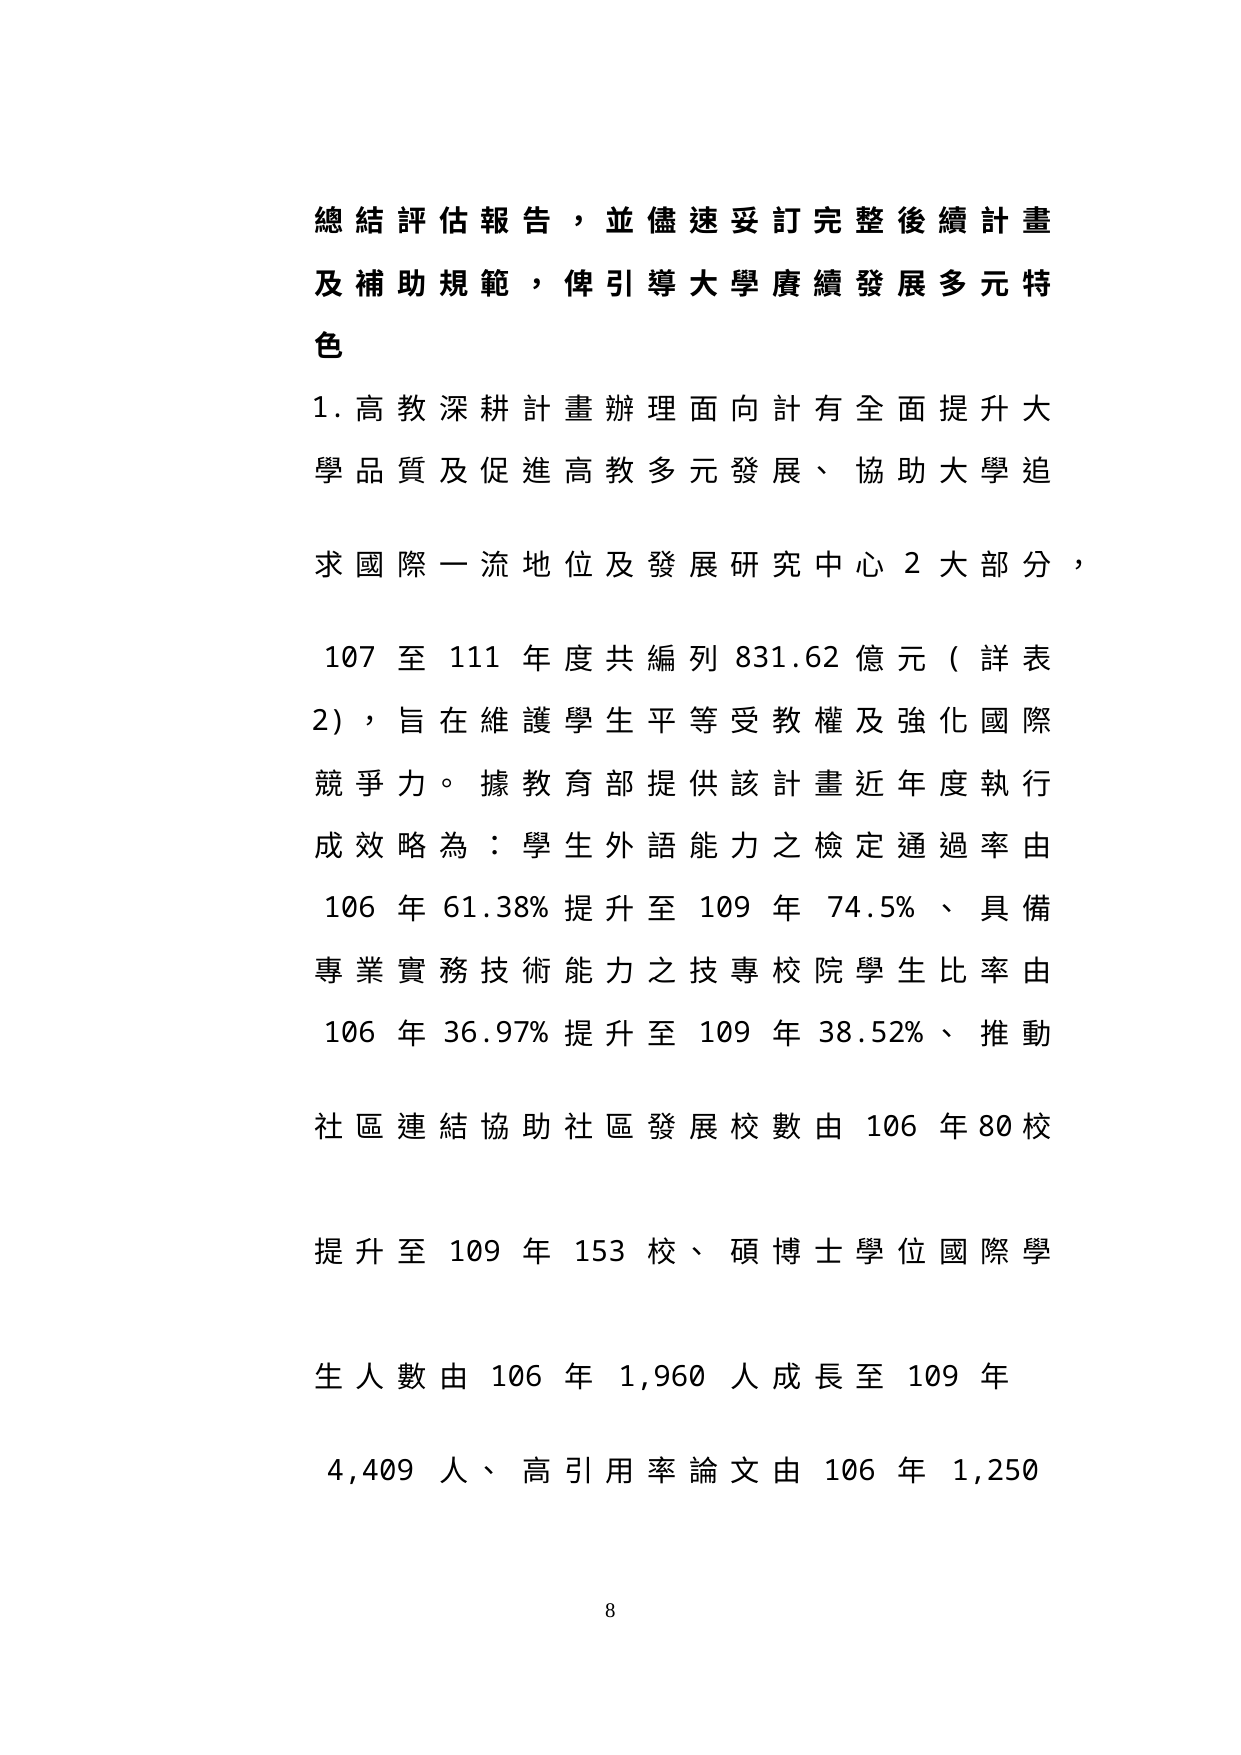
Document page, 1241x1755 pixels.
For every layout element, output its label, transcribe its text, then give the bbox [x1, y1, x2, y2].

text 1.高教深耕計畫辦理面向計有全面提升大學品質及促進高教多元發展、協助大學追求國際一流地位及發展研究中心2大部分，107至111年度共編列831.62億元(詳表2)，旨在維護學生平等受教權及強化國際競爭力。據教育部提供該計畫近年度執行成效略為：學生外語能力之檢定通過率由106年61.38%提升至109年74.5%、具備專業實務技術能力之技專校院學生比率由106年36.97%提升至109年38.52%、推動社區連結協助社區發展校數由106年80校提升至109年153校、碩博士學位國際學生人數由106年1,960人成長至109年4,409人、高引用率論文由106年1,250篇提升為109年1,506篇等成果；鑒於高教深耕計畫將於111年度屆期，除依行政院所屬各機關中長程個案計畫編審要點第13點規定辦理總結評估報告外，報告內容允宜以具體數據呈現計畫執行效益及資源整合成效，並宜檢討資源配置之允當性及與計畫目標之符合程度。 [271, 365, 1058, 1490]
text 總結評估報告，並儘速妥訂完整後續計畫及補助規範，俾引導大學賡續發展多元特色 [242, 177, 1058, 365]
